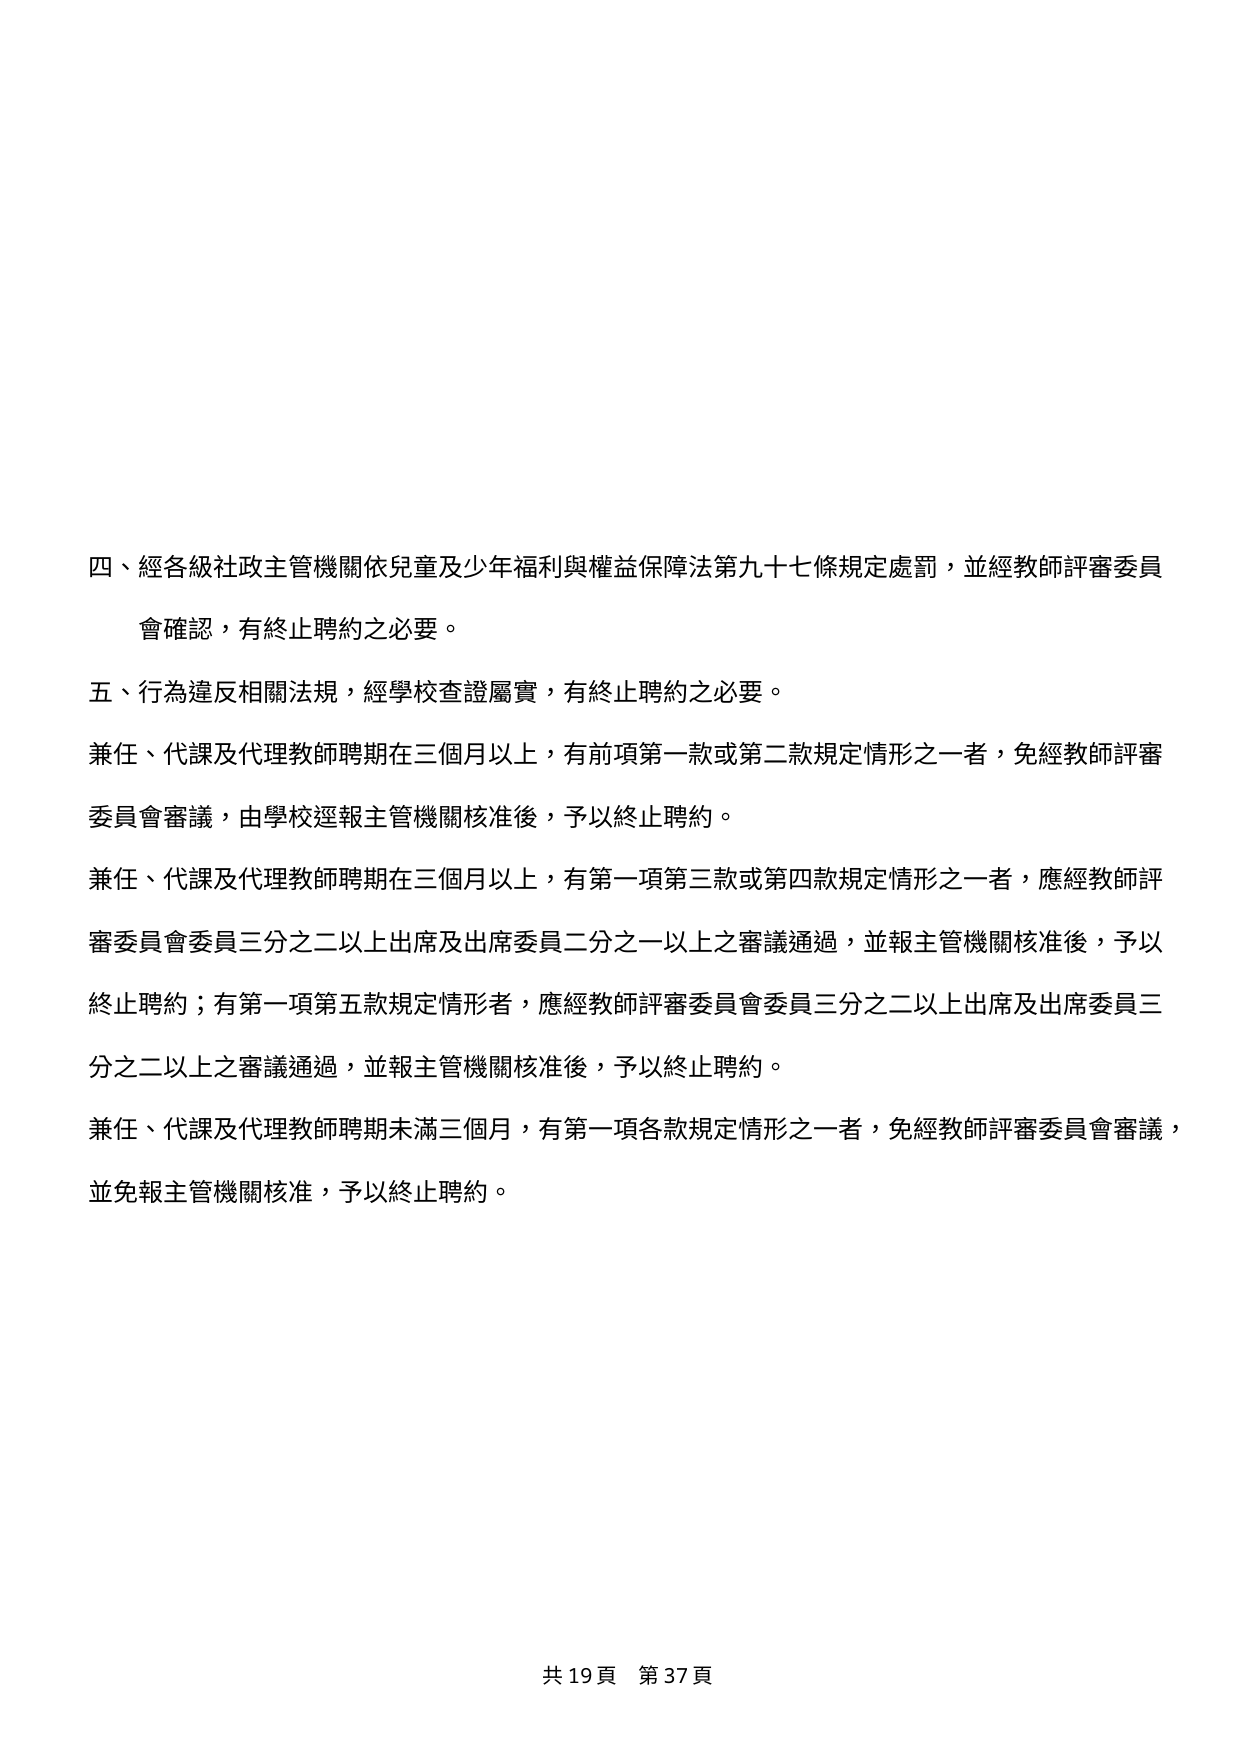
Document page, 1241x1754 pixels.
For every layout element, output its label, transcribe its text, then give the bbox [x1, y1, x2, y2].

text 四、經各級社政主管機關依兒童及少年福利與權益保障法第九十七條規定處罰，並經教師評審委員會確認，有終止聘約之必要。 [89, 523, 1167, 648]
text 兼任、代課及代理教師聘期在三個月以上，有前項第一款或第二款規定情形之一者，免經教師評審委員會審議，由學校逕報主管機關核准後，予以終止聘約。 [89, 711, 1167, 836]
text 五、行為違反相關法規，經學校查證屬實，有終止聘約之必要。 [89, 648, 1167, 711]
text 兼任、代課及代理教師聘期在三個月以上，有第一項第三款或第四款規定情形之一者，應經教師評審委員會委員三分之二以上出席及出席委員二分之一以上之審議通過，並報主管機關核准後，予以終止聘約；有第一項第五款規定情形者，應經教師評審委員會委員三分之二以上出席及出席委員三分之二以上之審議通過，並報主管機關核准後，予以終止聘約。 [89, 836, 1167, 1086]
text 兼任、代課及代理教師聘期未滿三個月，有第一項各款規定情形之一者，免經教師評審委員會審議，並免報主管機關核准，予以終止聘約。 [89, 1086, 1167, 1211]
